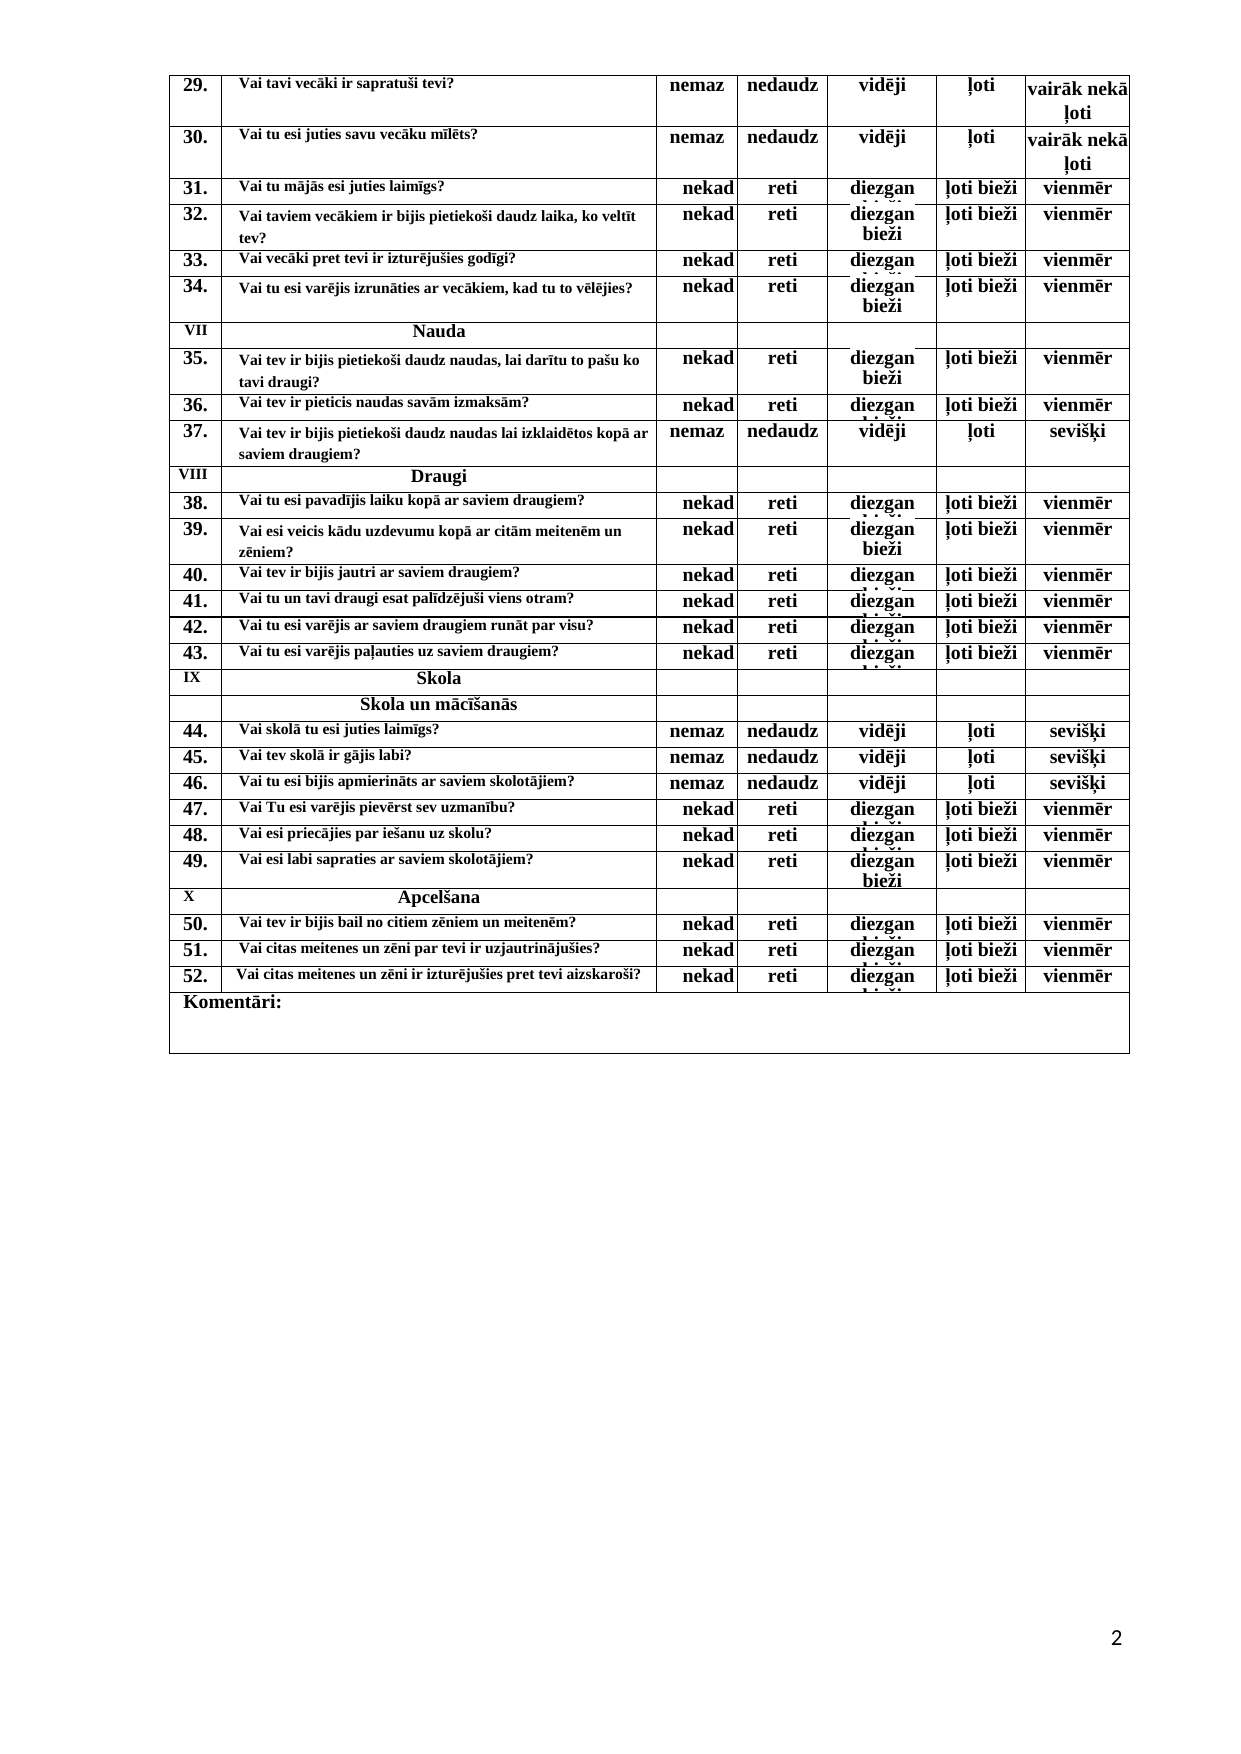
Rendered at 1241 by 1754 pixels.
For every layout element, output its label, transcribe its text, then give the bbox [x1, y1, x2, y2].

table_cell vidēji [828, 76, 936, 126]
table_cell reti [738, 872, 827, 887]
table_cell reti [738, 224, 827, 249]
table_cell ļoti bieži [937, 565, 1025, 590]
table_cell [657, 670, 737, 694]
table_cell Vai tavi vecāki ir sapratuši tevi? [222, 76, 656, 126]
table_cell vienmēr [1026, 205, 1129, 249]
table_cell 52. [170, 967, 221, 992]
table_cell vienmēr [1026, 277, 1129, 322]
table_cell [657, 696, 737, 721]
table_cell vienmēr [1026, 591, 1129, 616]
table_cell vienmēr [1026, 826, 1129, 851]
table_cell [1026, 696, 1129, 721]
table_cell [937, 323, 1025, 348]
table_cell Vai tu esi bijis apmierināts ar saviem skolotājiem? [222, 774, 656, 799]
table_cell reti [738, 819, 827, 825]
table_cell vienmēr [1026, 179, 1129, 203]
table_cell reti [738, 663, 827, 668]
table_cell nemaz [657, 76, 737, 126]
table_cell 33. [170, 251, 221, 276]
table_cell sevišķi [1026, 421, 1129, 466]
table_cell 38. [170, 493, 221, 518]
table_cell Vai citas meitenes un zēni ir izturējušies pret tevi aizskaroši? [222, 967, 656, 992]
table_cell 39. [170, 519, 221, 564]
table_cell nekad [657, 565, 737, 590]
table_cell Nauda [222, 323, 656, 348]
table_cell nekad [657, 277, 737, 322]
table_cell [828, 889, 936, 913]
table_cell Vai tev ir bijis pietiekoši daudz naudas, lai darītu to pašu ko tavi draugi? [222, 349, 656, 394]
table_cell vidēji [828, 748, 936, 773]
table_cell diezgan bieži [828, 277, 936, 322]
table_cell ļoti bieži [937, 395, 1025, 420]
table_cell ļoti bieži [937, 591, 1025, 616]
table_cell ļoti [937, 774, 1025, 799]
table_cell nemaz [657, 421, 737, 466]
table_cell nedaudz [738, 147, 827, 177]
table_cell nedaudz [738, 793, 827, 799]
table_cell nedaudz [738, 441, 827, 466]
table_cell Vai tev skolā ir gājis labi? [222, 748, 656, 773]
table_cell Vai esi labi sapraties ar saviem skolotājiem? [222, 852, 656, 887]
table_cell vidēji [828, 127, 936, 177]
table_cell ļoti bieži [937, 800, 1025, 825]
table_cell reti [738, 585, 827, 590]
table_cell [1026, 323, 1129, 348]
table_cell [738, 323, 827, 348]
table_cell reti [738, 296, 827, 322]
table_cell ļoti bieži [937, 852, 1025, 887]
table_cell Vai vecāki pret tevi ir izturējušies godīgi? [222, 251, 656, 276]
table_cell vidēji [828, 774, 936, 799]
table_cell ļoti bieži [937, 205, 1025, 249]
table_cell nekad [657, 251, 737, 276]
table_cell nekad [657, 618, 737, 642]
table_cell vidēji [828, 722, 936, 747]
table_cell nemaz [657, 774, 737, 799]
table_cell 47. [170, 800, 221, 825]
table_cell sevišķi [1026, 722, 1129, 747]
table_cell nedaudz [738, 741, 827, 747]
table_cell 51. [170, 941, 221, 966]
table_cell sevišķi [1026, 748, 1129, 773]
table_cell Draugi [222, 467, 656, 492]
table_cell vienmēr [1026, 852, 1129, 887]
table_cell ļoti bieži [937, 179, 1025, 203]
table_cell [1026, 467, 1129, 492]
table_cell Vai esi priecājies par iešanu uz skolu? [222, 826, 656, 851]
table_cell Vai tev ir bijis bail no citiem zēniem un meitenēm? [222, 915, 656, 939]
table_cell vienmēr [1026, 519, 1129, 564]
table_cell diezgan bieži [828, 519, 936, 564]
table_cell Komentāri: [170, 993, 1129, 1053]
table_cell nekad [657, 395, 737, 420]
table_cell [828, 670, 936, 694]
table_cell nekad [657, 644, 737, 668]
table_cell vienmēr [1026, 644, 1129, 668]
table_cell ļoti bieži [937, 967, 1025, 992]
table_cell ļoti [937, 748, 1025, 773]
table_cell Apcelšana [222, 889, 656, 913]
table_cell nekad [657, 493, 737, 518]
table_cell [937, 889, 1025, 913]
table_cell [738, 696, 827, 721]
table_cell vienmēr [1026, 915, 1129, 939]
table_cell vienmēr [1026, 349, 1129, 394]
table_cell nedaudz [738, 96, 827, 126]
table_cell vienmēr [1026, 967, 1129, 992]
table_cell nekad [657, 519, 737, 564]
table_cell Vai tu un tavi draugi esat palīdzējuši viens otram? [222, 591, 656, 616]
table_cell reti [738, 270, 827, 276]
table_cell sevišķi [1026, 774, 1129, 799]
table_cell 29. [170, 76, 221, 126]
table_cell 35. [170, 349, 221, 394]
table_cell ļoti bieži [937, 277, 1025, 322]
table_cell ļoti [937, 76, 1025, 126]
table_cell [657, 889, 737, 913]
table_cell reti [738, 198, 827, 203]
table_cell ļoti [937, 722, 1025, 747]
table_cell Vai tev ir bijis pietiekoši daudz naudas lai izklaidētos kopā ar saviem draugiem? [222, 421, 656, 466]
table_cell diezgan bieži [828, 205, 936, 249]
table_cell ļoti bieži [937, 644, 1025, 668]
table_cell nekad [657, 915, 737, 939]
table_cell vidēji [828, 421, 936, 466]
table_cell [937, 670, 1025, 694]
table_cell 37. [170, 421, 221, 466]
table_cell vienmēr [1026, 395, 1129, 420]
table_cell [738, 889, 827, 913]
table_cell nekad [657, 852, 737, 887]
table_cell X [170, 889, 221, 913]
table_cell Vai Tu esi varējis pievērst sev uzmanību? [222, 800, 656, 825]
table_cell reti [738, 611, 827, 616]
table_cell Vai taviem vecākiem ir bijis pietiekoši daudz laika, ko veltīt tev? [222, 205, 656, 249]
table_cell Vai tu esi pavadījis laiku kopā ar saviem draugiem? [222, 493, 656, 518]
table_cell 41. [170, 591, 221, 616]
table_cell vienmēr [1026, 493, 1129, 518]
table_cell Vai tu esi juties savu vecāku mīlēts? [222, 127, 656, 177]
table_cell 36. [170, 395, 221, 420]
table_cell VIII [170, 467, 221, 492]
table_cell nekad [657, 800, 737, 825]
table_cell ļoti bieži [937, 349, 1025, 394]
table_cell ļoti bieži [937, 941, 1025, 966]
table_cell Vai tev ir pieticis naudas savām izmaksām? [222, 395, 656, 420]
table_cell Vai tu esi varējis izrunāties ar vecākiem, kad tu to vēlējies? [222, 277, 656, 322]
table_cell nekad [657, 179, 737, 203]
table_cell vienmēr [1026, 565, 1129, 590]
table_cell 43. [170, 644, 221, 668]
table_cell 49. [170, 852, 221, 887]
table_cell Vai citas meitenes un zēni par tevi ir uzjautrinājušies? [222, 941, 656, 966]
table_cell Vai tu esi varējis paļauties uz saviem draugiem? [222, 644, 656, 668]
table_cell 50. [170, 915, 221, 939]
table_cell reti [738, 934, 827, 939]
table_cell [170, 696, 221, 721]
table_cell reti [738, 415, 827, 420]
table_cell ļoti bieži [937, 519, 1025, 564]
table_cell reti [738, 986, 827, 992]
table_cell 46. [170, 774, 221, 799]
table_cell [1026, 670, 1129, 694]
table_cell Vai tev ir bijis jautri ar saviem draugiem? [222, 565, 656, 590]
table_cell [738, 467, 827, 492]
table_cell [1026, 889, 1129, 913]
table_cell reti [738, 368, 827, 394]
table_cell [937, 696, 1025, 721]
table_cell 45. [170, 748, 221, 773]
table_cell [828, 467, 936, 492]
table_cell 42. [170, 618, 221, 642]
table_cell vienmēr [1026, 618, 1129, 642]
table_cell [657, 323, 737, 348]
table_cell 34. [170, 277, 221, 322]
table_cell nedaudz [738, 767, 827, 773]
table_cell [937, 467, 1025, 492]
table_cell reti [738, 513, 827, 518]
table_cell vienmēr [1026, 251, 1129, 276]
table_cell Skola un mācīšanās [222, 696, 656, 721]
table_cell vienmēr [1026, 941, 1129, 966]
table_cell Skola [222, 670, 656, 694]
table_cell 30. [170, 127, 221, 177]
table_cell [738, 670, 827, 694]
table_cell reti [738, 846, 827, 851]
table_cell nekad [657, 205, 737, 249]
table_cell ļoti [937, 421, 1025, 466]
table_cell 48. [170, 826, 221, 851]
table_cell 32. [170, 205, 221, 249]
table_cell vienmēr [1026, 800, 1129, 825]
table_cell nekad [657, 826, 737, 851]
table_cell [828, 323, 936, 348]
table_cell ļoti bieži [937, 618, 1025, 642]
table_cell nekad [657, 349, 737, 394]
table_cell ļoti bieži [937, 826, 1025, 851]
table_cell IX [170, 670, 221, 694]
table_cell 40. [170, 565, 221, 590]
table_cell 44. [170, 722, 221, 747]
table_cell [657, 467, 737, 492]
table_cell [828, 696, 936, 721]
table_cell nemaz [657, 748, 737, 773]
table_cell reti [738, 539, 827, 564]
table_cell VII [170, 323, 221, 348]
table_cell nekad [657, 591, 737, 616]
table_cell Vai skolā tu esi juties laimīgs? [222, 722, 656, 747]
table_cell nemaz [657, 127, 737, 177]
table_cell ļoti [937, 127, 1025, 177]
table_cell nemaz [657, 722, 737, 747]
table_cell ļoti bieži [937, 251, 1025, 276]
table_cell Vai esi veicis kādu uzdevumu kopā ar citām meitenēm un zēniem? [222, 519, 656, 564]
table_cell ļoti bieži [937, 915, 1025, 939]
table_cell nekad [657, 967, 737, 992]
table_cell diezgan bieži [828, 349, 936, 394]
table_cell 31. [170, 179, 221, 203]
table_cell nekad [657, 941, 737, 966]
table_cell Vai tu esi varējis ar saviem draugiem runāt par visu? [222, 618, 656, 642]
table_cell reti [738, 960, 827, 966]
table_cell reti [738, 637, 827, 642]
table_cell ļoti bieži [937, 493, 1025, 518]
table_cell Vai tu mājās esi juties laimīgs? [222, 179, 656, 203]
